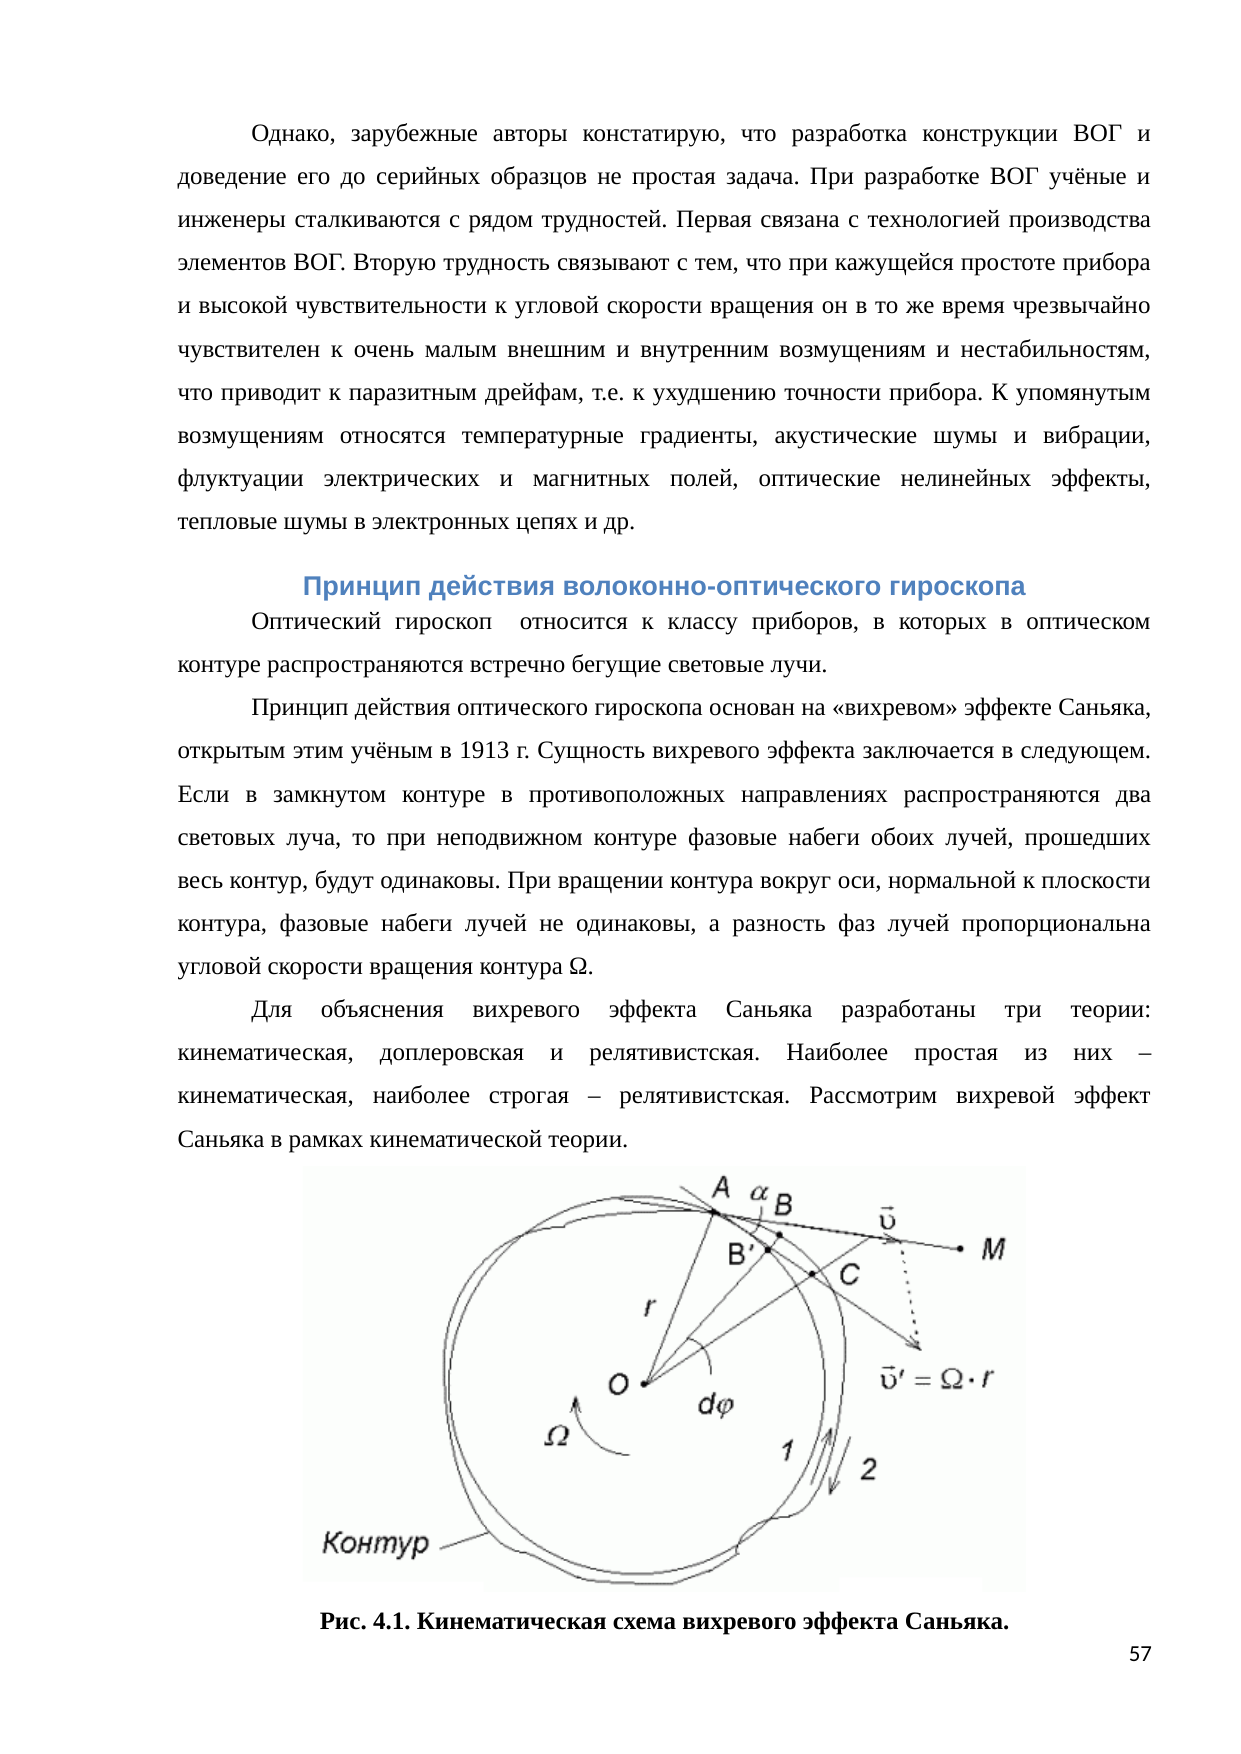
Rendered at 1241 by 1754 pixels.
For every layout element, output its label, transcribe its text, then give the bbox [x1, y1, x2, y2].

subtitle Принцип действия волоконно-оптического гироскопа [177, 570, 1152, 601]
picture [302, 1166, 1027, 1592]
text Однако, зарубежные авторы констатирую, что разработка конструкции ВОГ и доведение его до серийных образцов не простая задача. При разработке ВОГ учёные и инженеры сталкиваются с рядом трудностей. Первая связана с технологией производства элементов ВОГ. Вторую трудность связывают с тем, что при кажущейся простоте прибора и высокой чувствительности к угловой скорости вращения он в то же время чрезвычайно чувствителен к очень малым внешним и внутренним возмущениям и нестабильностям, что приводит к паразитным дрейфам, т.е. к ухудшению точности прибора. К упомянутым возмущениям относятся температурные градиенты, акустические шумы и вибрации, флуктуации электрических и магнитных полей, оптические нелинейных эффекты, тепловые шумы в электронных цепях и др. [177, 118, 1152, 535]
text Для объяснения вихревого эффекта Саньяка разработаны три теории: кинематическая, доплеровская и релятивистская. Наиболее простая из них – кинематическая, наиболее строгая – релятивистская. Рассмотрим вихревой эффект Саньяка в рамках кинематической теории. [177, 994, 1152, 1152]
text Рис. 4.1. Кинематическая схема вихревого эффекта Саньяка. [177, 1606, 1152, 1635]
text Оптический гироскоп относится к классу приборов, в которых в оптическом контуре распространяются встречно бегущие световые лучи. [177, 606, 1152, 678]
text Принцип действия оптического гироскопа основан на «вихревом» эффекте Саньяка, открытым этим учёным в 1913 г. Сущность вихревого эффекта заключается в следующем. Если в замкнутом контуре в противоположных направлениях распространяются два световых луча, то при неподвижном контуре фазовые набеги обоих лучей, прошедших весь контур, будут одинаковы. При вращении контура вокруг оси, нормальной к плоскости контура, фазовые набеги лучей не одинаковы, а разность фаз лучей пропорциональна угловой скорости вращения контура Ω. [177, 692, 1152, 980]
